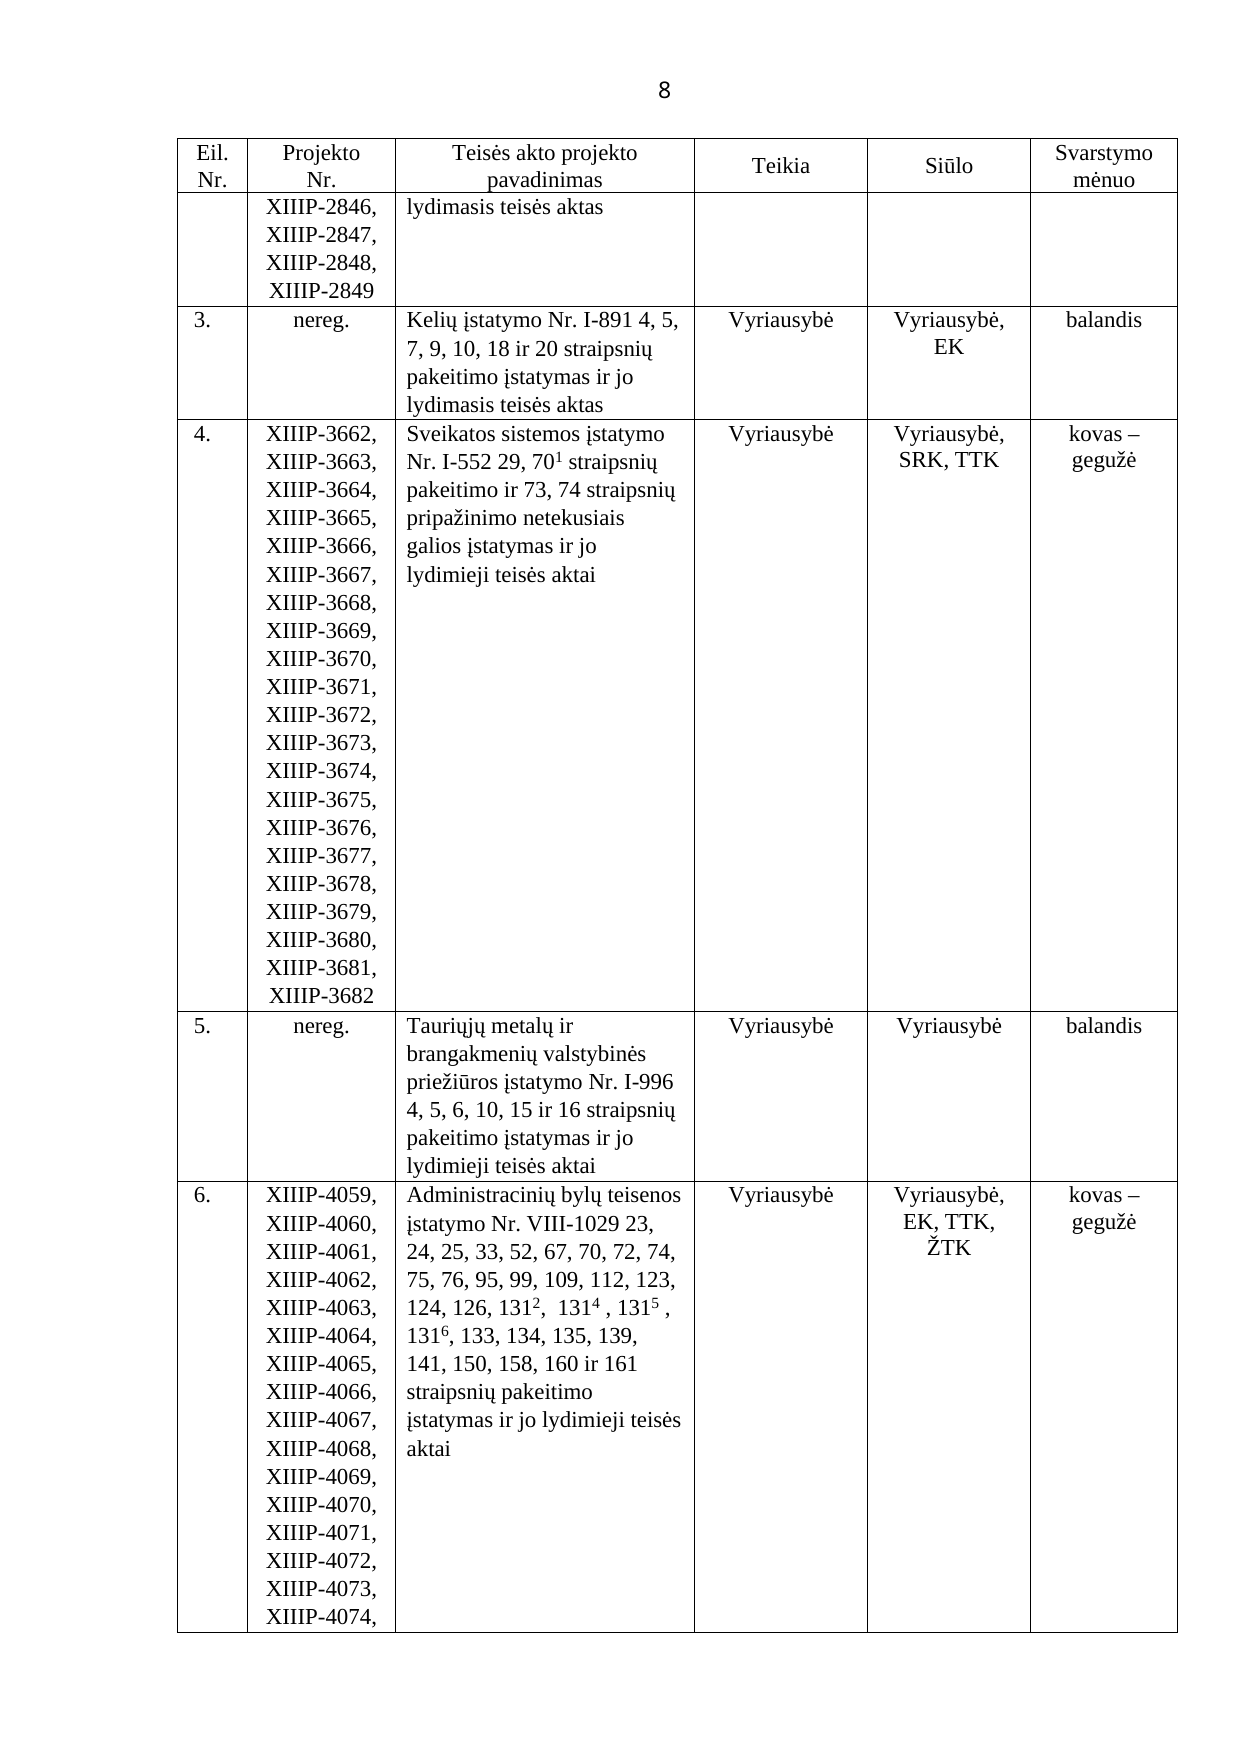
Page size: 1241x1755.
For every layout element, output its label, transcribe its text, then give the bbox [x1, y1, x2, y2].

table_cell Vyriausybė, EK, TTK, ŽTK [868, 1182, 1030, 1632]
table_cell [868, 193, 1030, 306]
table_cell lydimasis teisės aktas [396, 193, 694, 306]
table_cell Tauriųjų metalų ir brangakmenių valstybinės priežiūros įstatymo Nr. I-996 4, 5, 6, 10, 15 ir 16 straipsnių pakeitimo įstatymas ir jo lydimieji teisės aktai [396, 1012, 694, 1181]
table_cell [695, 193, 867, 306]
table_cell nereg. [248, 307, 395, 419]
table_cell nereg. [248, 1012, 395, 1181]
table_header Eil. Nr. [178, 139, 247, 192]
table_cell kovas – gegužė [1031, 1182, 1177, 1632]
table_header Siūlo [868, 139, 1030, 192]
table_cell balandis [1031, 307, 1177, 419]
table_cell [178, 193, 247, 306]
table_cell Sveikatos sistemos įstatymo Nr. I-552 29, 701 straipsnių pakeitimo ir 73, 74 straipsnių pripažinimo netekusiais galios įstatymas ir jo lydimieji teisės aktai [396, 420, 694, 1011]
table_cell XIIIP-2846, XIIIP-2847, XIIIP-2848, XIIIP-2849 [248, 193, 395, 306]
table_cell [1031, 193, 1177, 306]
table_cell Vyriausybė, EK [868, 307, 1030, 419]
table_cell Administracinių bylų teisenos įstatymo Nr. VIII-1029 23, 24, 25, 33, 52, 67, 70, 72, 74, 75, 76, 95, 99, 109, 112, 123, 124, 126, 1312, 1314 , 1315 , 1316, 133, 134, 135, 139, 141, 150, 158, 160 ir 161 straipsnių pakeitimo įstatymas ir jo lydimieji teisės aktai [396, 1182, 694, 1632]
table_cell Vyriausybė [695, 307, 867, 419]
table_cell Vyriausybė, SRK, TTK [868, 420, 1030, 1011]
table_header Projekto Nr. [248, 139, 395, 192]
table_cell 3. [178, 307, 247, 419]
table_header Teikia [695, 139, 867, 192]
table_cell Kelių įstatymo Nr. I-891 4, 5, 7, 9, 10, 18 ir 20 straipsnių pakeitimo įstatymas ir jo lydimasis teisės aktas [396, 307, 694, 419]
table_cell 4. [178, 420, 247, 1011]
table_cell Vyriausybė [695, 1012, 867, 1181]
table_cell kovas – gegužė [1031, 420, 1177, 1011]
table_cell 5. [178, 1012, 247, 1181]
table_cell XIIIP-4059, XIIIP-4060, XIIIP-4061, XIIIP-4062, XIIIP-4063, XIIIP-4064, XIIIP-4065, XIIIP-4066, XIIIP-4067, XIIIP-4068, XIIIP-4069, XIIIP-4070, XIIIP-4071, XIIIP-4072, XIIIP-4073, XIIIP-4074, [248, 1182, 395, 1632]
table_cell Vyriausybė [695, 420, 867, 1011]
table_header Svarstymo mėnuo [1031, 139, 1177, 192]
table_cell XIIIP-3662, XIIIP-3663, XIIIP-3664, XIIIP-3665, XIIIP-3666, XIIIP-3667, XIIIP-3668, XIIIP-3669, XIIIP-3670, XIIIP-3671, XIIIP-3672, XIIIP-3673, XIIIP-3674, XIIIP-3675, XIIIP-3676, XIIIP-3677, XIIIP-3678, XIIIP-3679, XIIIP-3680, XIIIP-3681, XIIIP-3682 [248, 420, 395, 1011]
table_cell Vyriausybė [868, 1012, 1030, 1181]
table_cell Vyriausybė [695, 1182, 867, 1632]
table_cell balandis [1031, 1012, 1177, 1181]
table_cell 6. [178, 1182, 247, 1632]
table_header Teisės akto projekto pavadinimas [396, 139, 694, 192]
